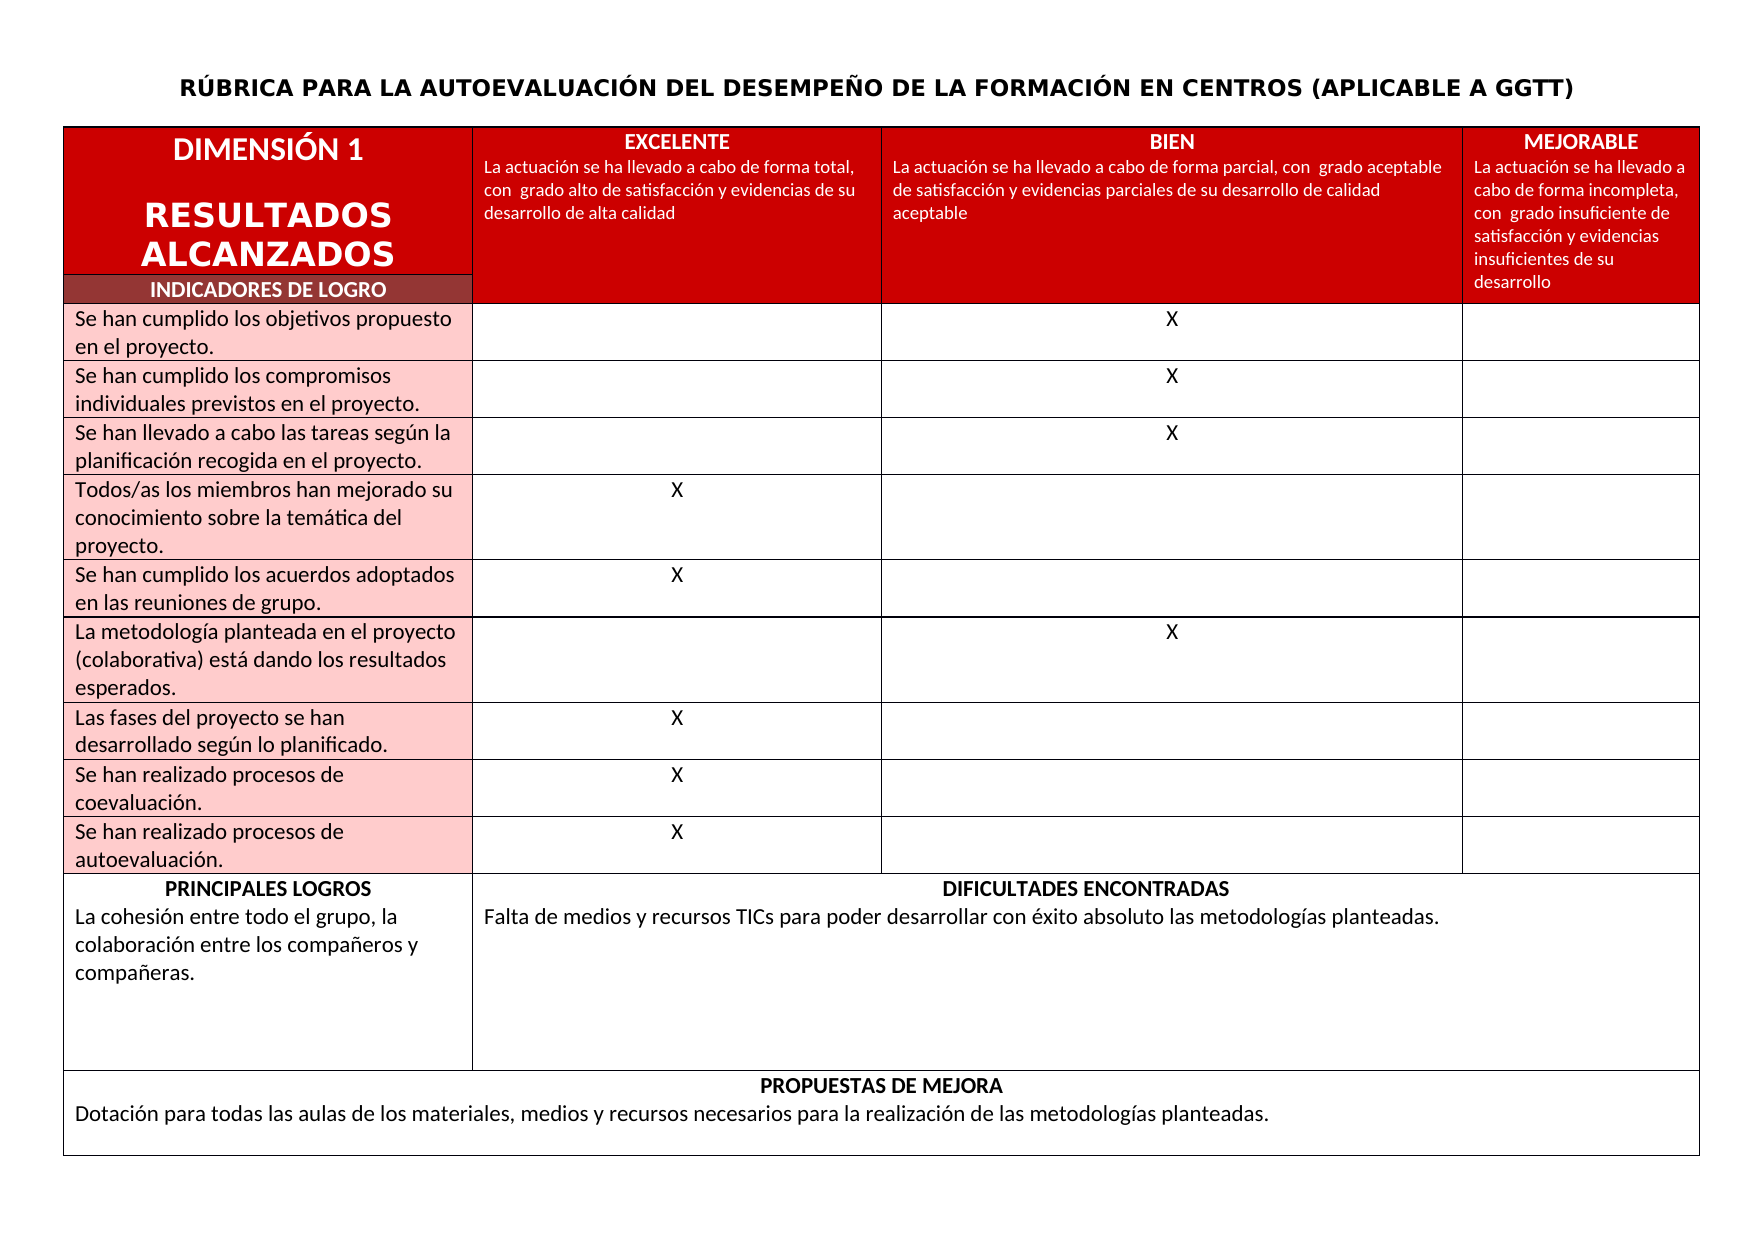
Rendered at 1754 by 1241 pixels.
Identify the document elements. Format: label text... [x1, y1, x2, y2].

table_cell DIFICULTADES ENCONTRADAS Falta de medios y recursos TICs para poder desarrollar con éxito absoluto las metodologías planteadas. [473, 874, 1699, 1070]
table_cell [882, 475, 1462, 559]
table_header MEJORABLE La actuación se ha llevado a cabo de forma incompleta, con grado insuficiente de satisfacción y evidencias insuficientes de su desarrollo [1463, 128, 1699, 303]
table_cell PRINCIPALES LOGROS La cohesión entre todo el grupo, la colaboración entre los compañeros y compañeras. [64, 874, 472, 1070]
table_cell [882, 760, 1462, 816]
table_cell Se han realizado procesos de coevaluación. [64, 760, 472, 816]
table_cell [882, 817, 1462, 873]
text RÚBRICA PARA LA AUTOEVALUACIÓN DEL DESEMPEÑO DE LA FORMACIÓN EN CENTROS (APLICABLE A GGTT) [75, 75, 1679, 102]
table_header BIEN La actuación se ha llevado a cabo de forma parcial, con grado aceptable de satisfacción y evidencias parciales de su desarrollo de calidad aceptable [882, 128, 1462, 303]
table_cell [1463, 618, 1699, 702]
table_cell [473, 618, 881, 702]
table_cell X [473, 475, 881, 559]
table_cell La metodología planteada en el proyecto (colaborativa) está dando los resultados esperados. [64, 618, 472, 702]
table_cell Se han realizado procesos de autoevaluación. [64, 817, 472, 873]
table_header DIMENSIÓN 1 RESULTADOS ALCANZADOS [64, 128, 472, 274]
table_cell [1463, 361, 1699, 417]
table_cell [1463, 304, 1699, 360]
table_cell [1463, 703, 1699, 759]
table_cell X [473, 703, 881, 759]
table_cell X [882, 618, 1462, 702]
table_cell [473, 418, 881, 474]
table_cell X [473, 560, 881, 616]
table_cell [1463, 418, 1699, 474]
table_cell [473, 361, 881, 417]
table_cell Se han llevado a cabo las tareas según la planificación recogida en el proyecto. [64, 418, 472, 474]
table_cell X [473, 760, 881, 816]
table_cell Se han cumplido los compromisos individuales previstos en el proyecto. [64, 361, 472, 417]
table_cell Se han cumplido los objetivos propuesto en el proyecto. [64, 304, 472, 360]
table_cell [1463, 760, 1699, 816]
table_cell X [882, 418, 1462, 474]
table_header EXCELENTE La actuación se ha llevado a cabo de forma total, con grado alto de satisfacción y evidencias de su desarrollo de alta calidad [473, 128, 881, 303]
table_cell X [882, 304, 1462, 360]
table_cell [1463, 560, 1699, 616]
table_cell [882, 703, 1462, 759]
table_cell X [473, 817, 881, 873]
table_cell Todos/as los miembros han mejorado su conocimiento sobre la temática del proyecto. [64, 475, 472, 559]
table_cell INDICADORES DE LOGRO [64, 275, 472, 303]
table_cell [1463, 817, 1699, 873]
table_cell [1463, 475, 1699, 559]
table_cell Las fases del proyecto se han desarrollado según lo planificado. [64, 703, 472, 759]
table_cell [882, 560, 1462, 616]
table_cell X [882, 361, 1462, 417]
table_cell Se han cumplido los acuerdos adoptados en las reuniones de grupo. [64, 560, 472, 616]
table_cell [473, 304, 881, 360]
table_cell PROPUESTAS DE MEJORA Dotación para todas las aulas de los materiales, medios y recursos necesarios para la realización de las metodologías planteadas. [64, 1071, 1699, 1155]
